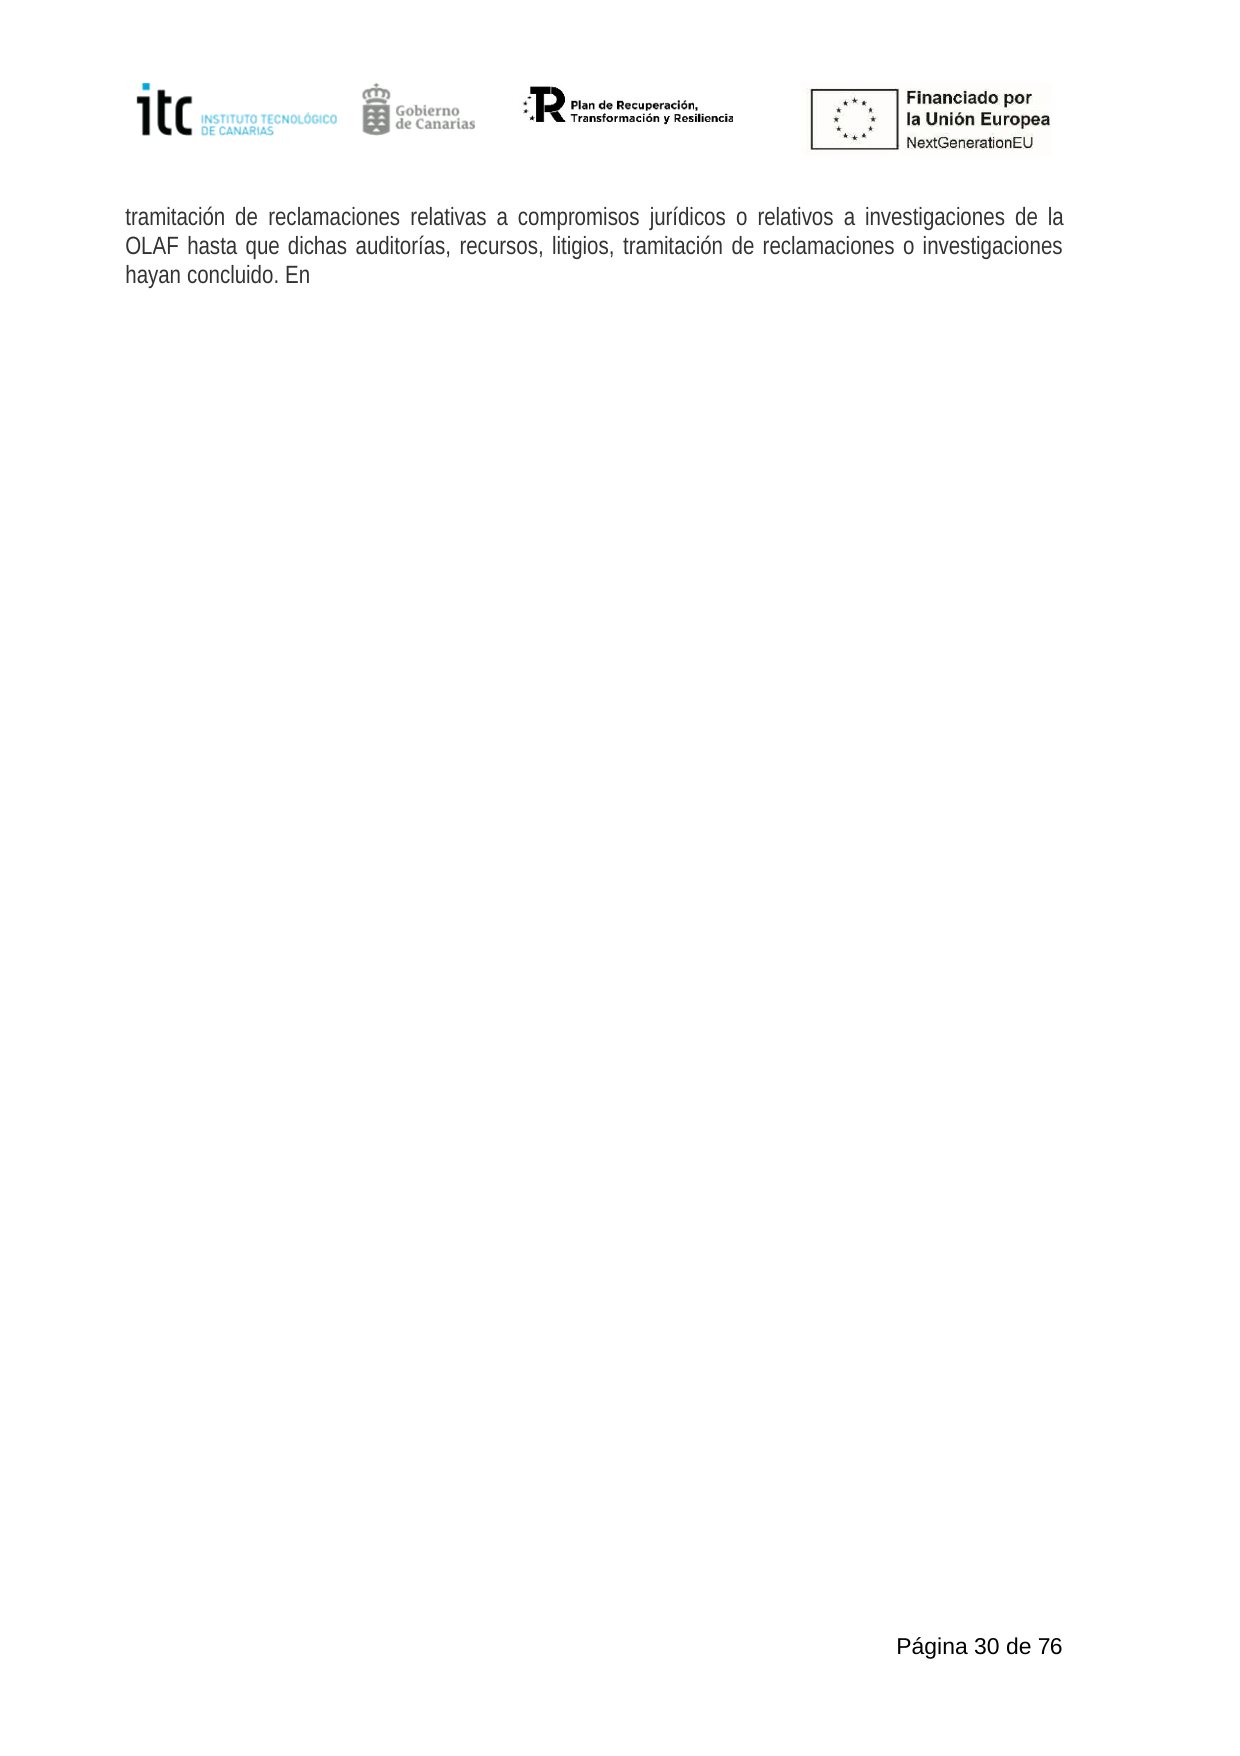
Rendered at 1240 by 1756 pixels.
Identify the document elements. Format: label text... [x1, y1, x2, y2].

text tramitación de reclamaciones relativas a compromisos jurídicos o relativos a investigaciones de la OLAF hasta que dichas auditorías, recursos, litigios, tramitación de reclamaciones o investigaciones hayan concluido. En [125, 202, 1063, 288]
